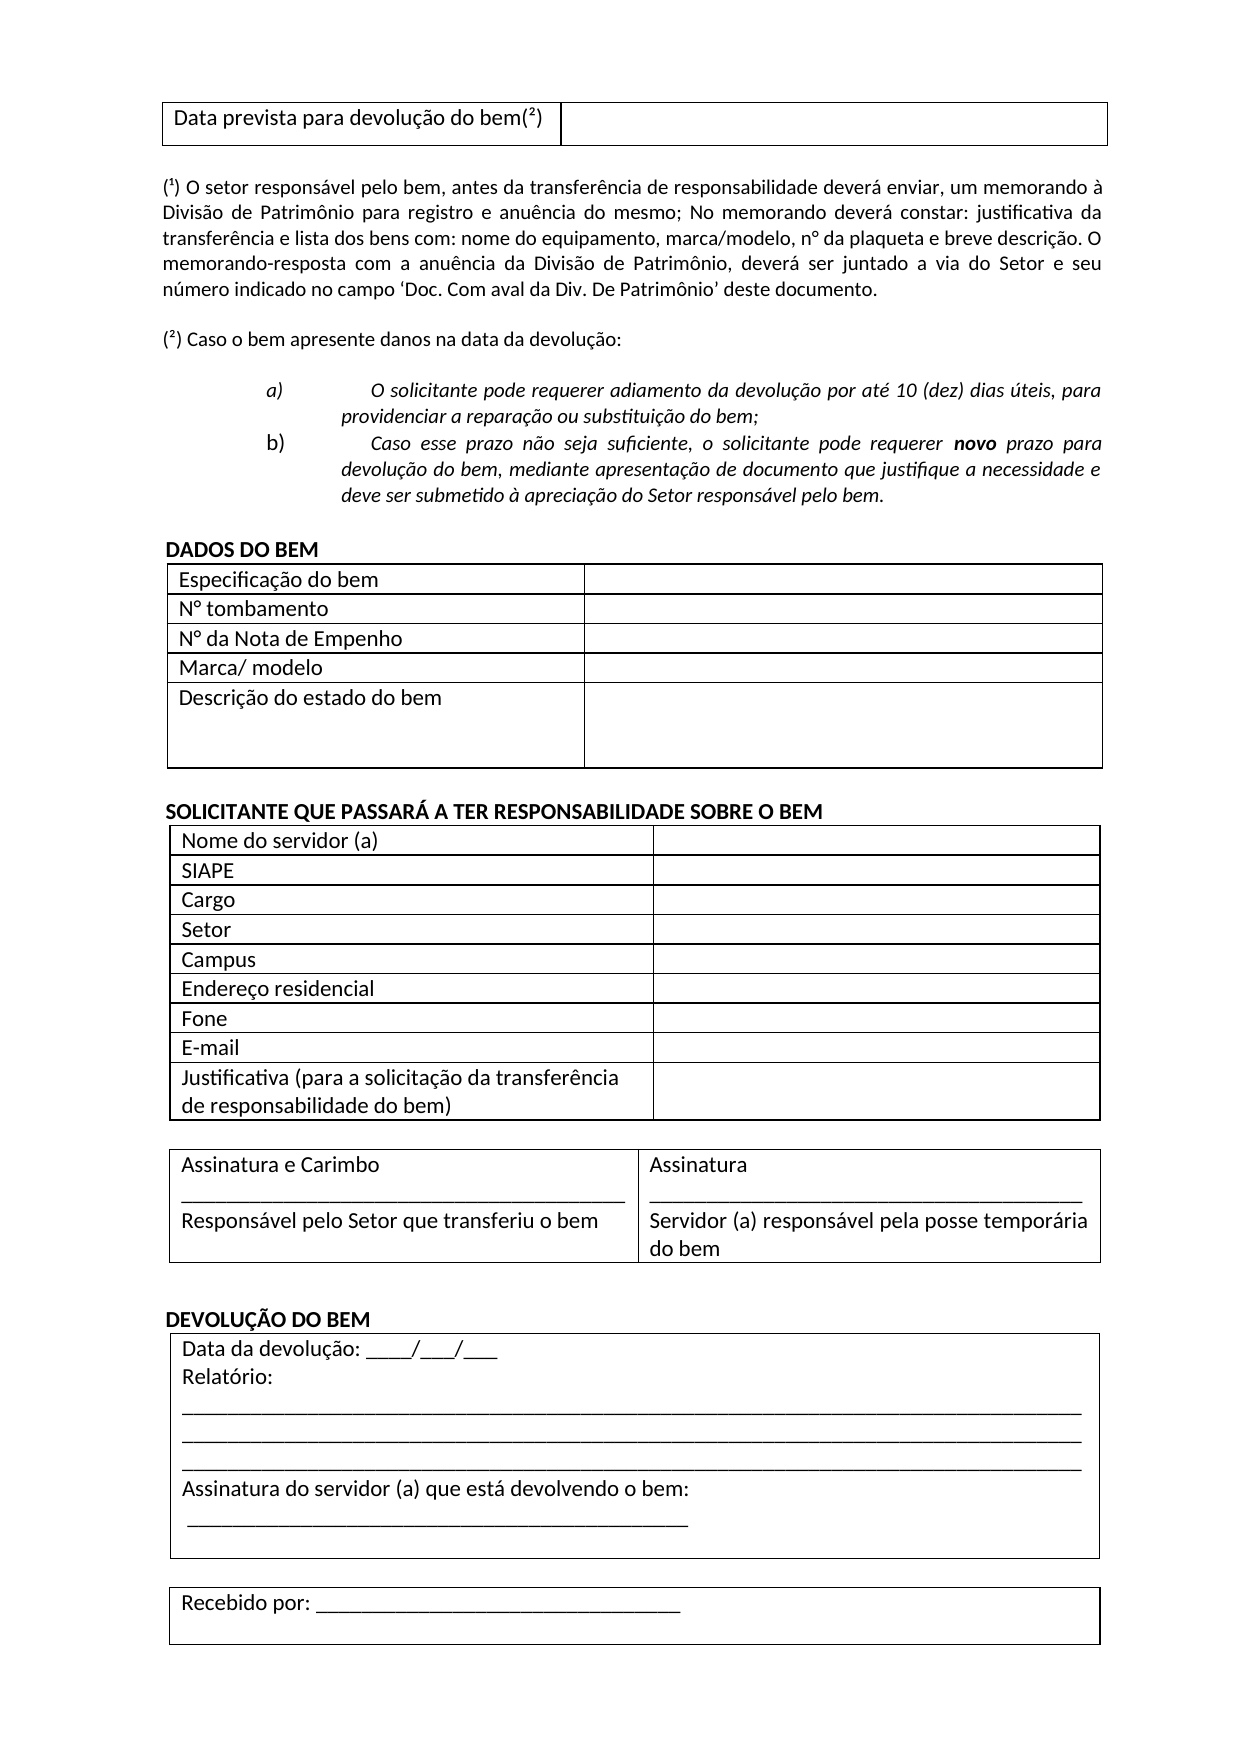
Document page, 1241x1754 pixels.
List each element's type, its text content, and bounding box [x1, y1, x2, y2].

table_cell Campus [171, 945, 653, 973]
table_cell [654, 856, 1099, 884]
table_cell [654, 886, 1099, 913]
table_header Data da devolução: ____/___/___ Relatório: ______________________________________________________________________________________________________________________________________________________________ _______________________________________________________________________________ Assinatura do servidor (a) que está devolvendo o bem: ____________________________________________ [171, 1334, 1099, 1558]
table_cell [654, 974, 1099, 1002]
table_cell Fone [171, 1004, 653, 1032]
table_cell Cargo [171, 886, 653, 913]
table_cell SIAPE [171, 856, 653, 884]
table_cell E-mail [171, 1033, 653, 1061]
table_cell [585, 624, 1102, 652]
table_cell N° da Nota de Empenho [168, 624, 584, 652]
table_cell Data prevista para devolução do bem(²) [163, 103, 560, 144]
table_cell N° tombamento [168, 595, 584, 622]
table_header Nome do servidor (a) [171, 826, 653, 854]
table_header Assinatura ______________________________________ Servidor (a) responsável pela posse temporária do bem [639, 1150, 1100, 1262]
text SOLICITANTE QUE PASSARÁ A TER RESPONSABILIDADE SOBRE O BEM [165, 797, 1122, 825]
table_header Assinatura e Carimbo _______________________________________ Responsável pelo Setor que transferiu o bem [170, 1150, 638, 1262]
table_cell [585, 595, 1102, 622]
text DADOS DO BEM [165, 535, 1107, 563]
table_cell [562, 103, 1107, 144]
table_cell Marca/ modelo [168, 654, 584, 682]
text DEVOLUÇÃO DO BEM [165, 1305, 1122, 1333]
table_header [585, 565, 1102, 593]
table_header Recebido por: ________________________________ [170, 1588, 1099, 1644]
table_cell [654, 1004, 1099, 1032]
table_cell Descrição do estado do bem [168, 683, 584, 767]
table_cell [654, 1033, 1099, 1061]
table_cell [654, 1063, 1099, 1119]
text (¹) O setor responsável pelo bem, antes da transferência de responsabilidade deverá enviar, um memorando à Divisão de Patrimônio para registro e anuência do mesmo; No memorando deverá constar: justificativa da transferência e lista dos bens com: nome do equipamento, marca/modelo, n° da plaqueta e breve descrição. O memorando-resposta com a anuência da Divisão de Patrimônio, deverá ser juntado a via do Setor e seu número indicado no campo ‘Doc. Com aval da Div. De Patrimônio’ deste documento. [162, 174, 1104, 301]
table_cell Justificativa (para a solicitação da transferência de responsabilidade do bem) [171, 1063, 653, 1119]
list Caso esse prazo não seja suficiente, o solicitante pode requerer novo prazo para devolução do bem, mediante apresentação de documento que justifique a necessidade e deve ser submetido à apreciação do Setor responsável pelo bem. [236, 428, 1104, 507]
table_cell [654, 945, 1099, 973]
table_cell [654, 915, 1099, 943]
list O solicitante pode requerer adiamento da devolução por até 10 (dez) dias úteis, para providenciar a reparação ou substituição do bem; [236, 377, 1104, 428]
table_cell [585, 683, 1102, 767]
table_header [654, 826, 1099, 854]
text (²) Caso o bem apresente danos na data da devolução: [162, 327, 1107, 352]
table_header Especificação do bem [168, 565, 584, 593]
table_cell Endereço residencial [171, 974, 653, 1002]
table_cell Setor [171, 915, 653, 943]
table_cell [585, 654, 1102, 682]
